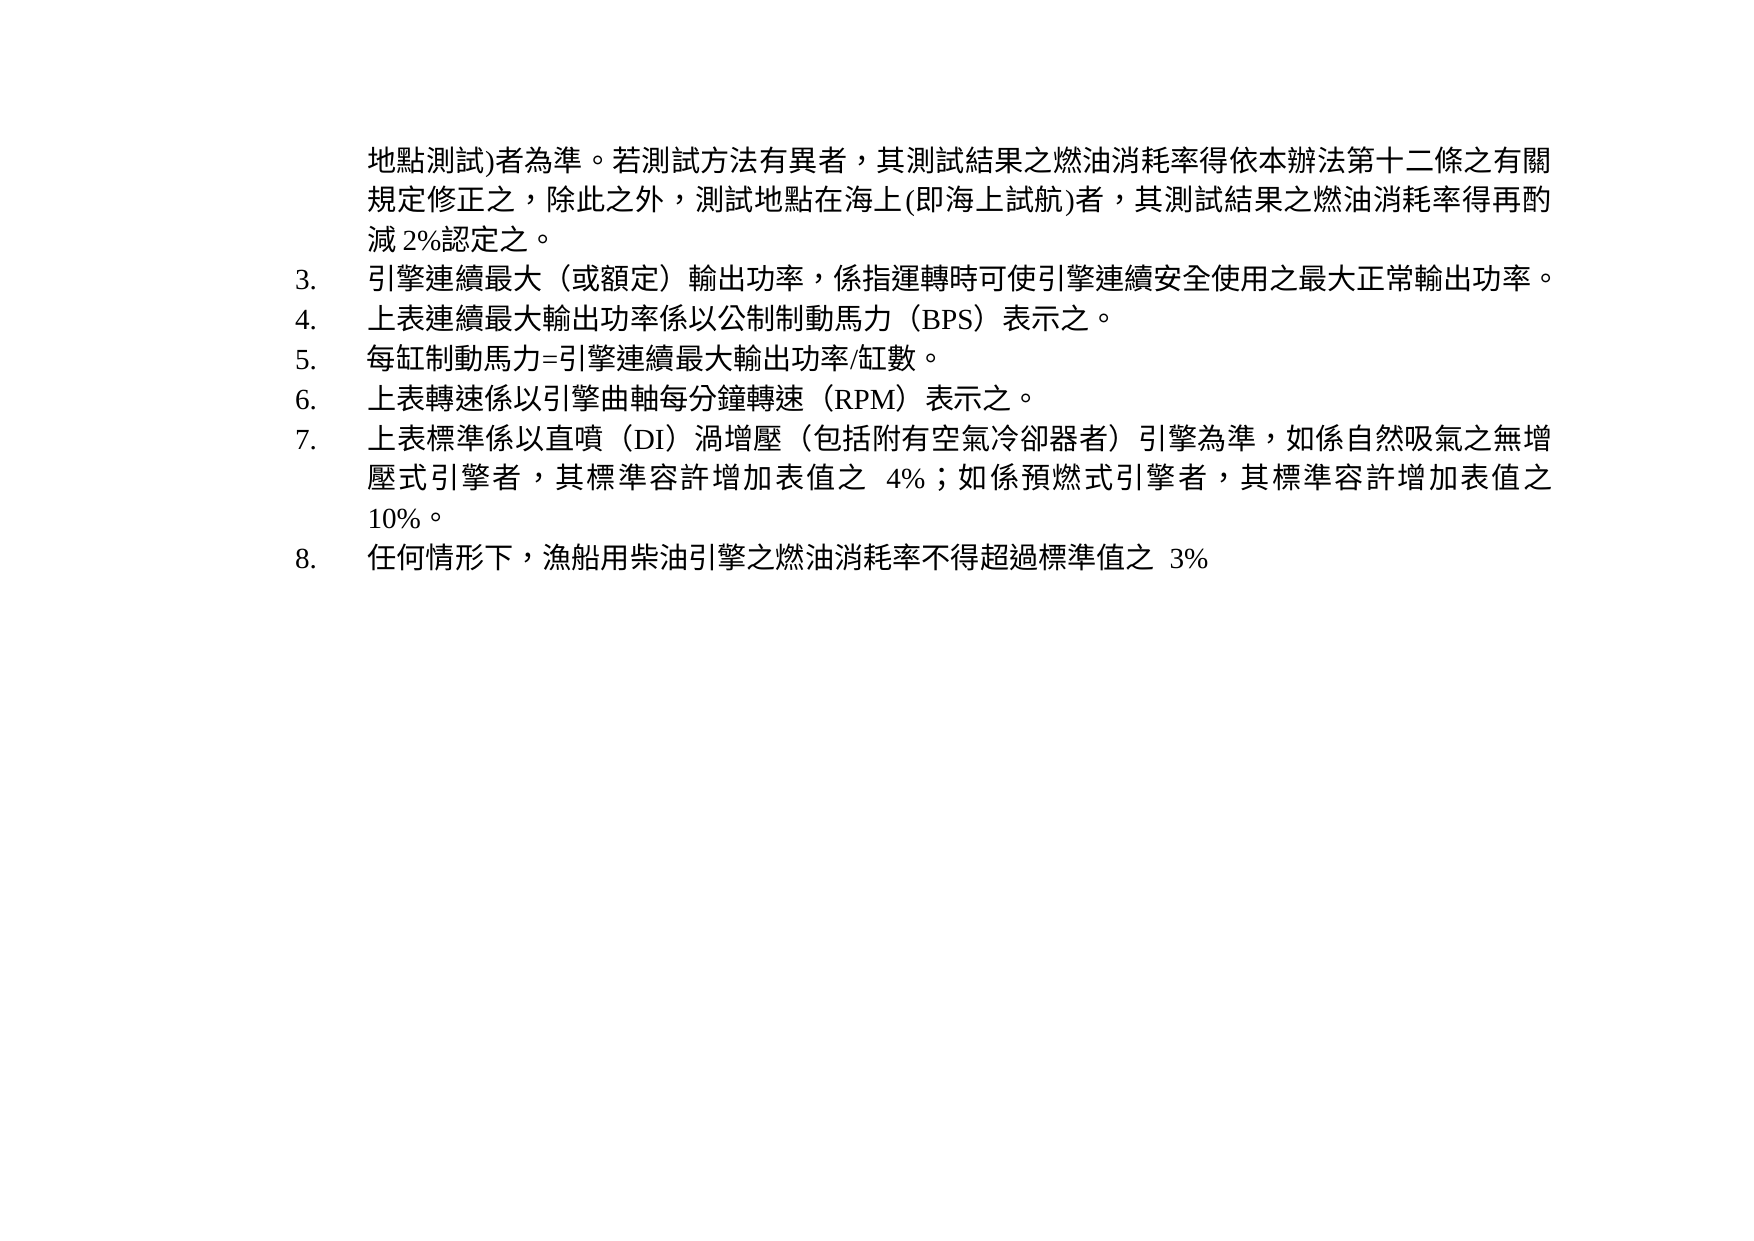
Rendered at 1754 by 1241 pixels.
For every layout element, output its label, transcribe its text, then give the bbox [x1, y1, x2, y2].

list 上表連續最大輸出功率係以公制制動馬力（BPS）表示之。 [295, 298, 1553, 338]
list 地點測試)者為準。若測試方法有異者，其測試結果之燃油消耗率得依本辦法第十二條之有關規定修正之，除此之外，測試地點在海上(即海上試航)者，其測試結果之燃油消耗率得再酌減2%認定之。 [295, 139, 1553, 258]
list 引擎連續最大（或額定）輸出功率，係指運轉時可使引擎連續安全使用之最大正常輸出功率。 [295, 258, 1553, 298]
list 上表標準係以直噴（DI）渦增壓（包括附有空氣冷卻器者）引擎為準，如係自然吸氣之無增壓式引擎者，其標準容許增加表值之 4%；如係預燃式引擎者，其標準容許增加表值之 10%。 [295, 418, 1553, 536]
list 每缸制動馬力=引擎連續最大輸出功率/缸數。 [295, 338, 1553, 377]
list 任何情形下，漁船用柴油引擎之燃油消耗率不得超過標準值之 3% [295, 537, 1553, 576]
list 上表轉速係以引擎曲軸每分鐘轉速（RPM）表示之。 [295, 378, 1553, 417]
